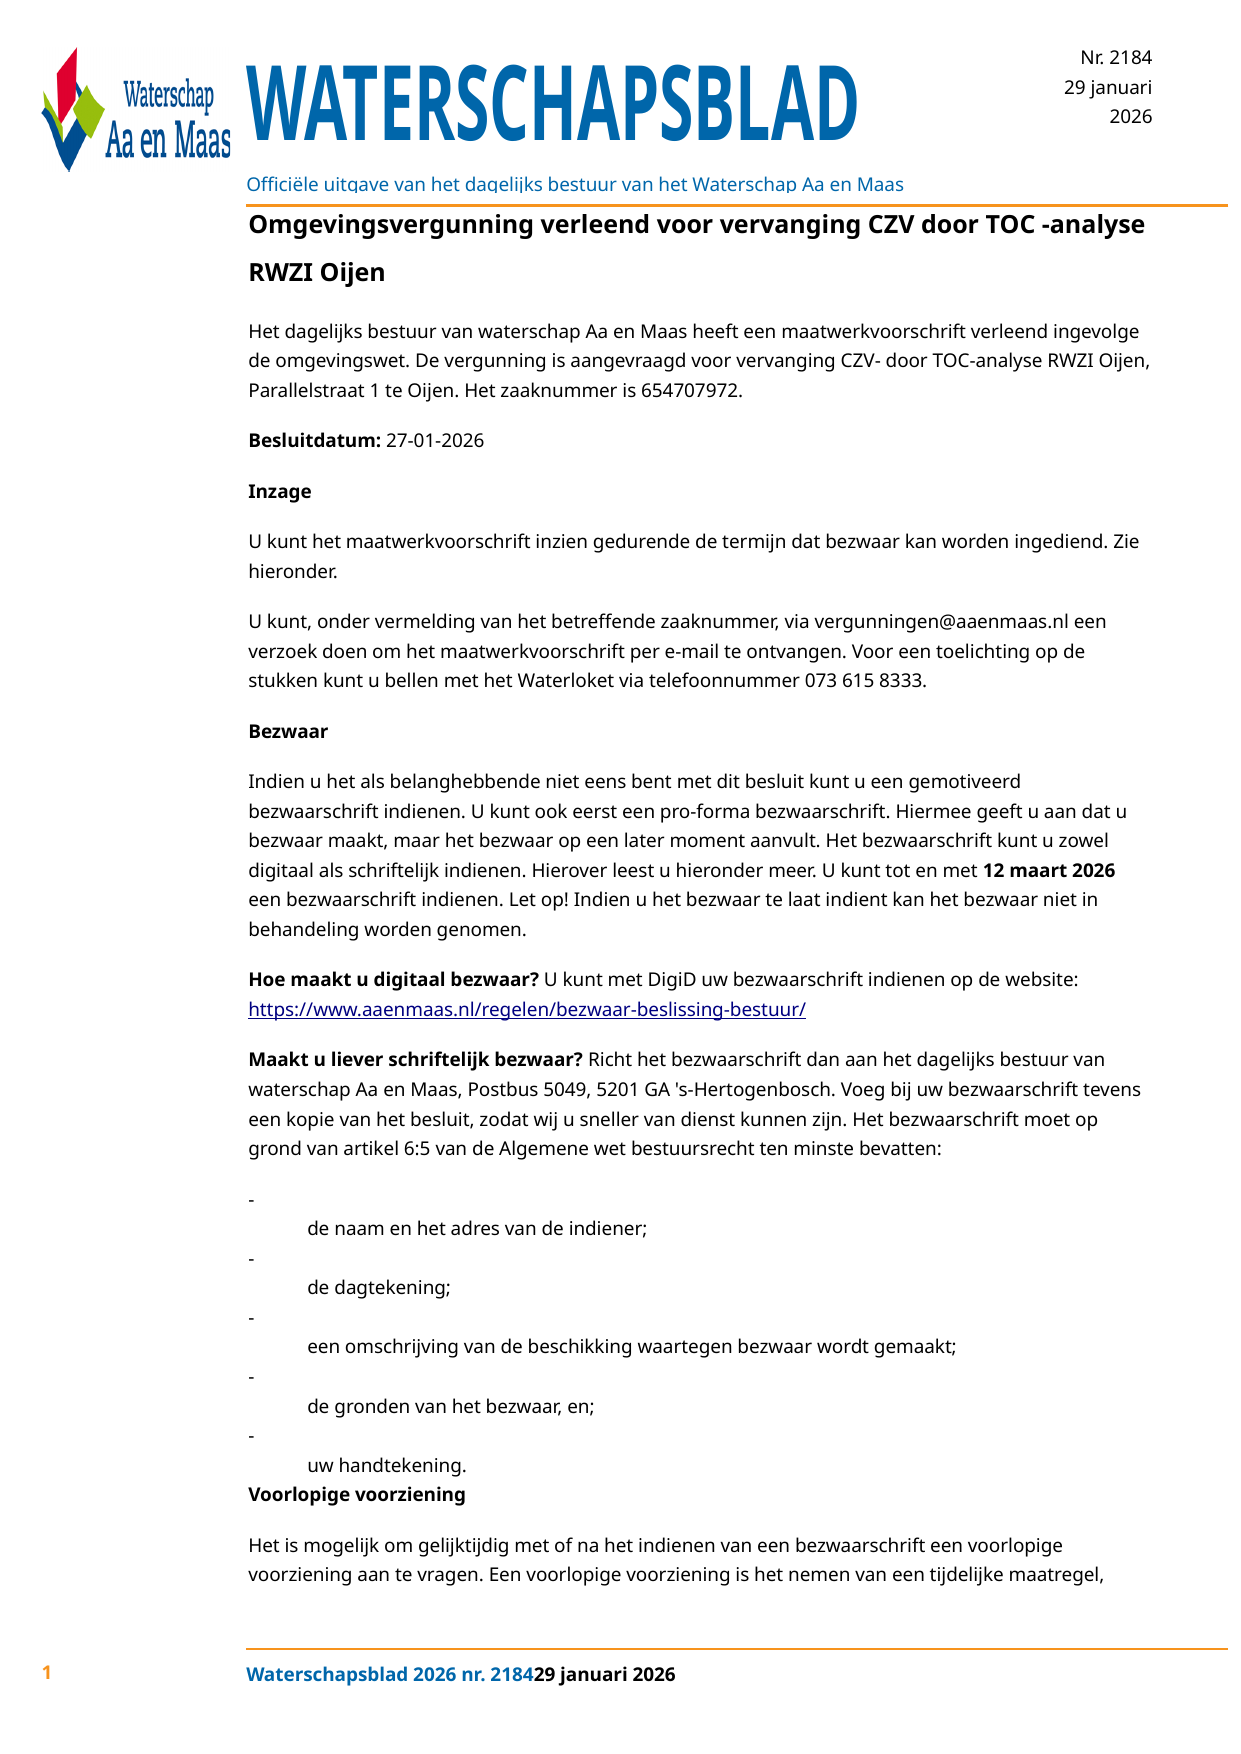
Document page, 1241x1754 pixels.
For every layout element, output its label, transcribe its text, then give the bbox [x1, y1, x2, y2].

text Indien u het als belanghebbende niet eens bent met dit besluit kunt u een gemotiveerd bezwaarschrift indienen. U kunt ook eerst een pro-forma bezwaarschrift. Hiermee geeft u aan dat u bezwaar maakt, maar het bezwaar op een later moment aanvult. Het bezwaarschrift kunt u zowel digitaal als schriftelijk indienen. Hierover leest u hieronder meer. U kunt tot en met 12 maart 2026 een bezwaarschrift indienen. Let op! Indien u het bezwaar te laat indient kan het bezwaar niet in behandeling worden genomen. [248, 768, 1152, 942]
text U kunt het maatwerkvoorschrift inzien gedurende de termijn dat bezwaar kan worden ingediend. Zie hieronder. [248, 528, 1152, 584]
text Bezwaar [248, 718, 1152, 744]
text Inzage [248, 478, 1152, 504]
picture [41, 47, 231, 172]
list uw handtekening. [248, 1452, 1152, 1478]
list de naam en het adres van de indiener; [248, 1215, 1152, 1241]
text U kunt, onder vermelding van het betreffende zaaknummer, via vergunningen@aaenmaas.nl een verzoek doen om het maatwerkvoorschrift per e-mail te ontvangen. Voor een toelichting op de stukken kunt u bellen met het Waterloket via telefoonnummer 073 615 8333. [248, 608, 1152, 693]
text Het is mogelijk om gelijktijdig met of na het indienen van een bezwaarschrift een voorlopige voorziening aan te vragen. Een voorlopige voorziening is het nemen van een tijdelijke maatregel, [248, 1532, 1152, 1587]
list een omschrijving van de beschikking waartegen bezwaar wordt gemaakt; [248, 1334, 1152, 1359]
list de gronden van het bezwaar, en; [248, 1393, 1152, 1419]
text Voorlopige voorziening [248, 1482, 1152, 1507]
list de dagtekening; [248, 1274, 1152, 1300]
text Besluitdatum: 27-01-2026 [248, 427, 1152, 453]
text Hoe maakt u digitaal bezwaar? U kunt met DigiD uw bezwaarschrift indienen op de website: https://www.aaenmaas.nl/regelen/bezwaar-beslissing-bestuur/ [248, 967, 1152, 1022]
text Maakt u liever schriftelijk bezwaar? Richt het bezwaarschrift dan aan het dagelijks bestuur van waterschap Aa en Maas, Postbus 5049, 5201 GA 's-Hertogenbosch. Voeg bij uw bezwaarschrift tevens een kopie van het besluit, zodat wij u sneller van dienst kunnen zijn. Het bezwaarschrift moet op grond van artikel 6:5 van de Algemene wet bestuursrecht ten minste bevatten: [248, 1047, 1152, 1161]
text Het dagelijks bestuur van waterschap Aa en Maas heeft een maatwerkvoorschrift verleend ingevolge de omgevingswet. De vergunning is aangevraagd voor vervanging CZV- door TOC-analyse RWZI Oijen, Parallelstraat 1 te Oijen. Het zaaknummer is 654707972. [248, 318, 1152, 403]
text Omgevingsvergunning verleend voor vervanging CZV door TOC -analyse RWZI Oijen [248, 207, 1152, 288]
